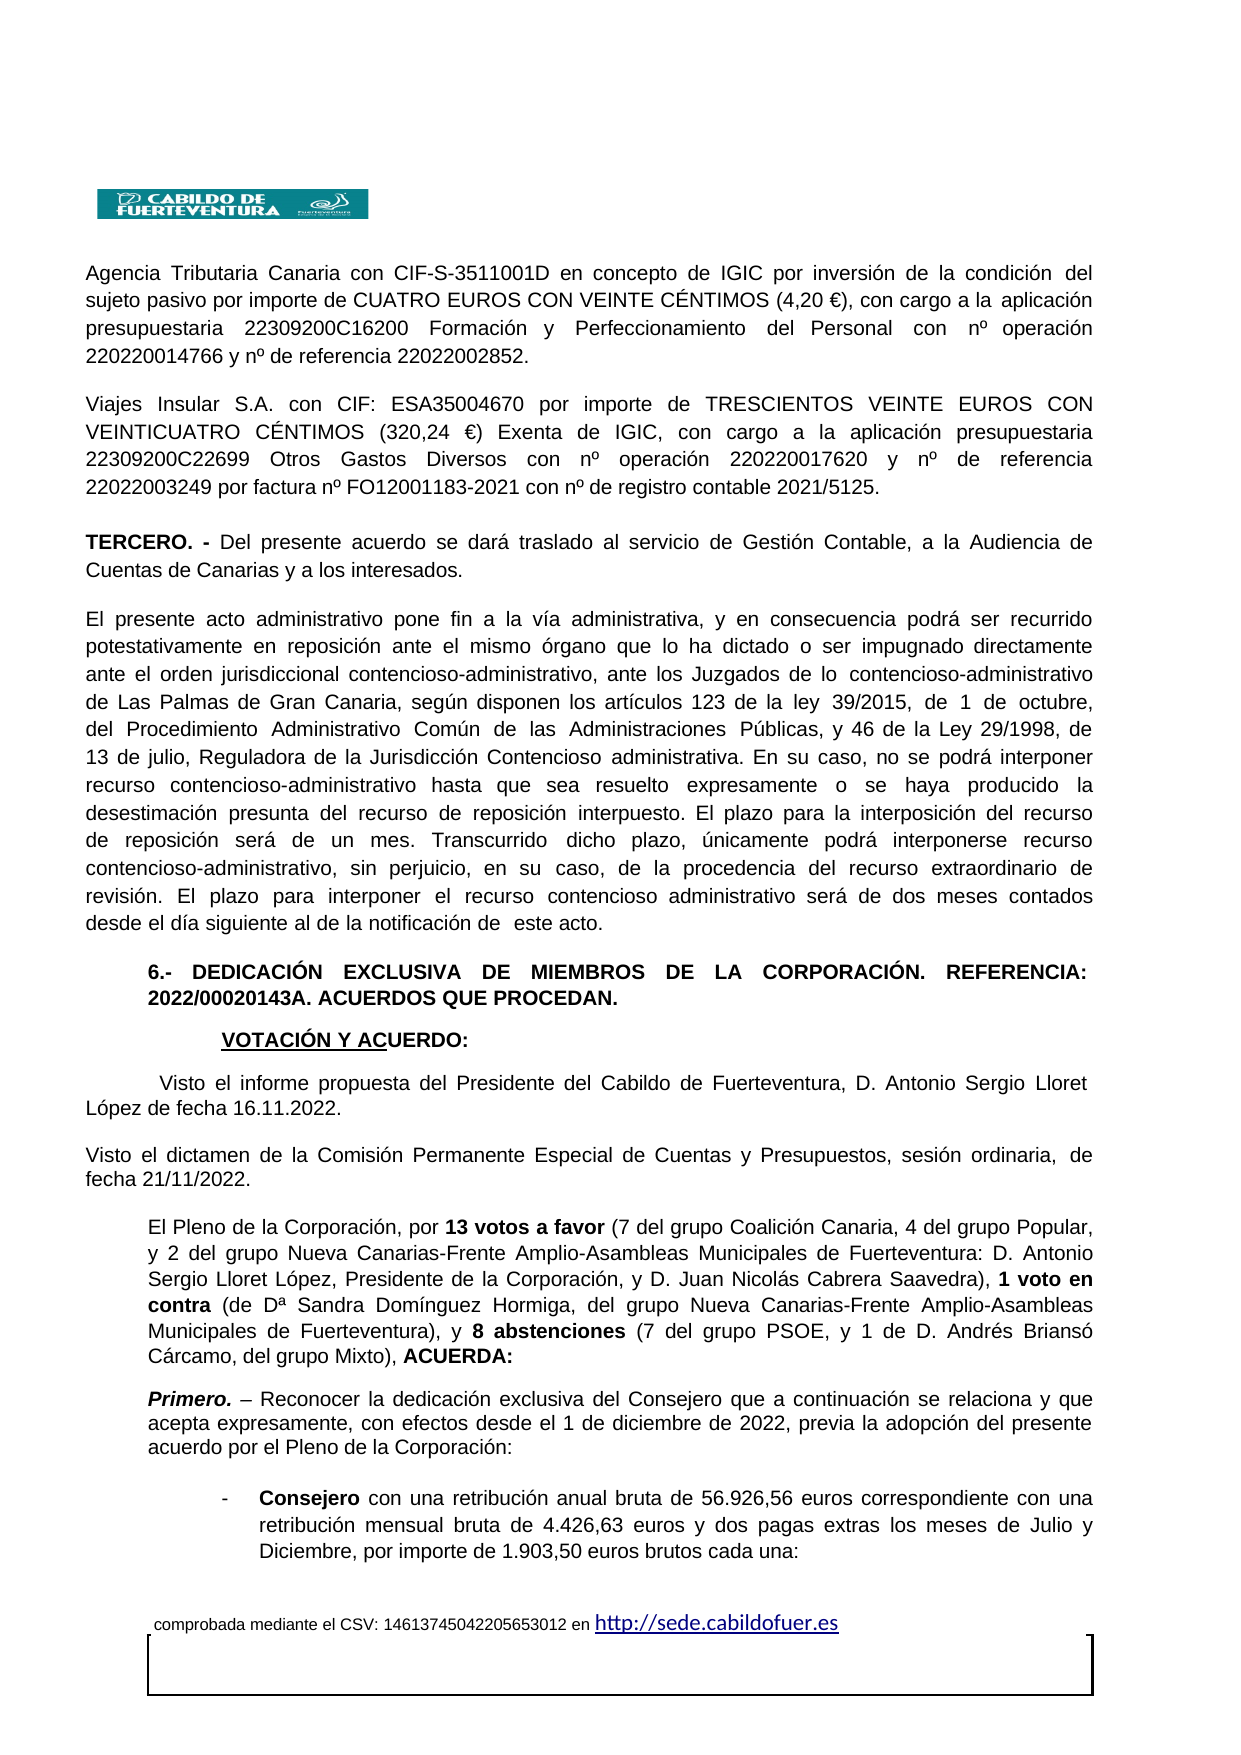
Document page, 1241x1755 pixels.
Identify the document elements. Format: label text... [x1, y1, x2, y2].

text TERCERO. - Del presente acuerdo se dará traslado al servicio de Gestión Contable, a la Audiencia de Cuentas de Canarias y a los interesados. [85, 530, 1093, 582]
text 2022/00020143A. ACUERDOS QUE PROCEDAN. VOTACIÓN Y ACUERDO: [148, 986, 667, 1052]
text El Pleno de la Corporación, por 13 votos a favor (7 del grupo Coalición Canaria, 4 del grupo Popular, y 2 del grupo Nueva Canarias-Frente Amplio-Asambleas Municipales de Fuerteventura: D. Antonio Sergio Lloret López, Presidente de la Corporación, y D. Juan Nicolás Cabrera Saavedra), 1 voto en contra (de Dª Sandra Domínguez Hormiga, del grupo Nueva Canarias-Frente Amplio-Asambleas Municipales de Fuerteventura), y 8 abstenciones (7 del grupo PSOE, y 1 de D. Andrés Briansó Cárcamo, del grupo Mixto), ACUERDA: [148, 1215, 1093, 1368]
text Agencia Tributaria Canaria con CIF-S-3511001D en concepto de IGIC por inversión de la condición del sujeto pasivo por importe de CUATRO EUROS CON VEINTE CÉNTIMOS (4,20 €), con cargo a la aplicación presupuestaria 22309200C16200 Formación y Perfeccionamiento del Personal con nº operación 220220014766 y nº de referencia 22022002852. [85, 260, 1093, 367]
picture [97, 189, 369, 219]
subtitle 6.- DEDICACIÓN EXCLUSIVA DE MIEMBROS DE LA CORPORACIÓN. REFERENCIA: [148, 960, 1107, 984]
text Viajes Insular S.A. con CIF: ESA35004670 por importe de TRESCIENTOS VEINTE EUROS CON VEINTICUATRO CÉNTIMOS (320,24 €) Exenta de IGIC, con cargo a la aplicación presupuestaria 22309200C22699 Otros Gastos Diversos con nº operación 220220017620 y nº de referencia 22022003249 por factura nº FO12001183-2021 con nº de registro contable 2021/5125. [85, 392, 1093, 499]
text Primero. – Reconocer la dedicación exclusiva del Consejero que a continuación se relaciona y que acepta expresamente, con efectos desde el 1 de diciembre de 2022, previa la adopción del presente acuerdo por el Pleno de la Corporación: [148, 1387, 1093, 1459]
list Consejero con una retribución anual bruta de 56.926,56 euros correspondiente con una retribución mensual bruta de 4.426,63 euros y dos pagas extras los meses de Julio y Diciembre, por importe de 1.903,50 euros brutos cada una: [221, 1483, 1093, 1563]
text Visto el informe propuesta del Presidente del Cabildo de Fuerteventura, D. Antonio Sergio Lloret López de fecha 16.11.2022. [85, 1071, 1107, 1119]
text Visto el dictamen de la Comisión Permanente Especial de Cuentas y Presupuestos, sesión ordinaria, de fecha 21/11/2022. [85, 1143, 1093, 1191]
text El presente acto administrativo pone fin a la vía administrativa, y en consecuencia podrá ser recurrido potestativamente en reposición ante el mismo órgano que lo ha dictado o ser impugnado directamente ante el orden jurisdiccional contencioso-administrativo, ante los Juzgados de lo contencioso-administrativo de Las Palmas de Gran Canaria, según disponen los artículos 123 de la ley 39/2015, de 1 de octubre, del Procedimiento Administrativo Común de las Administraciones Públicas, y 46 de la Ley 29/1998, de 13 de julio, Reguladora de la Jurisdicción Contencioso administrativa. En su caso, no se podrá interponer recurso contencioso-administrativo hasta que sea resuelto expresamente o se haya producido la desestimación presunta del recurso de reposición interpuesto. El plazo para la interposición del recurso de reposición será de un mes. Transcurrido dicho plazo, únicamente podrá interponerse recurso contencioso-administrativo, sin perjuicio, en su caso, de la procedencia del recurso extraordinario de revisión. El plazo para interponer el recurso contencioso administrativo será de dos meses contados desde el día siguiente al de la notificación de este acto. [85, 606, 1093, 935]
